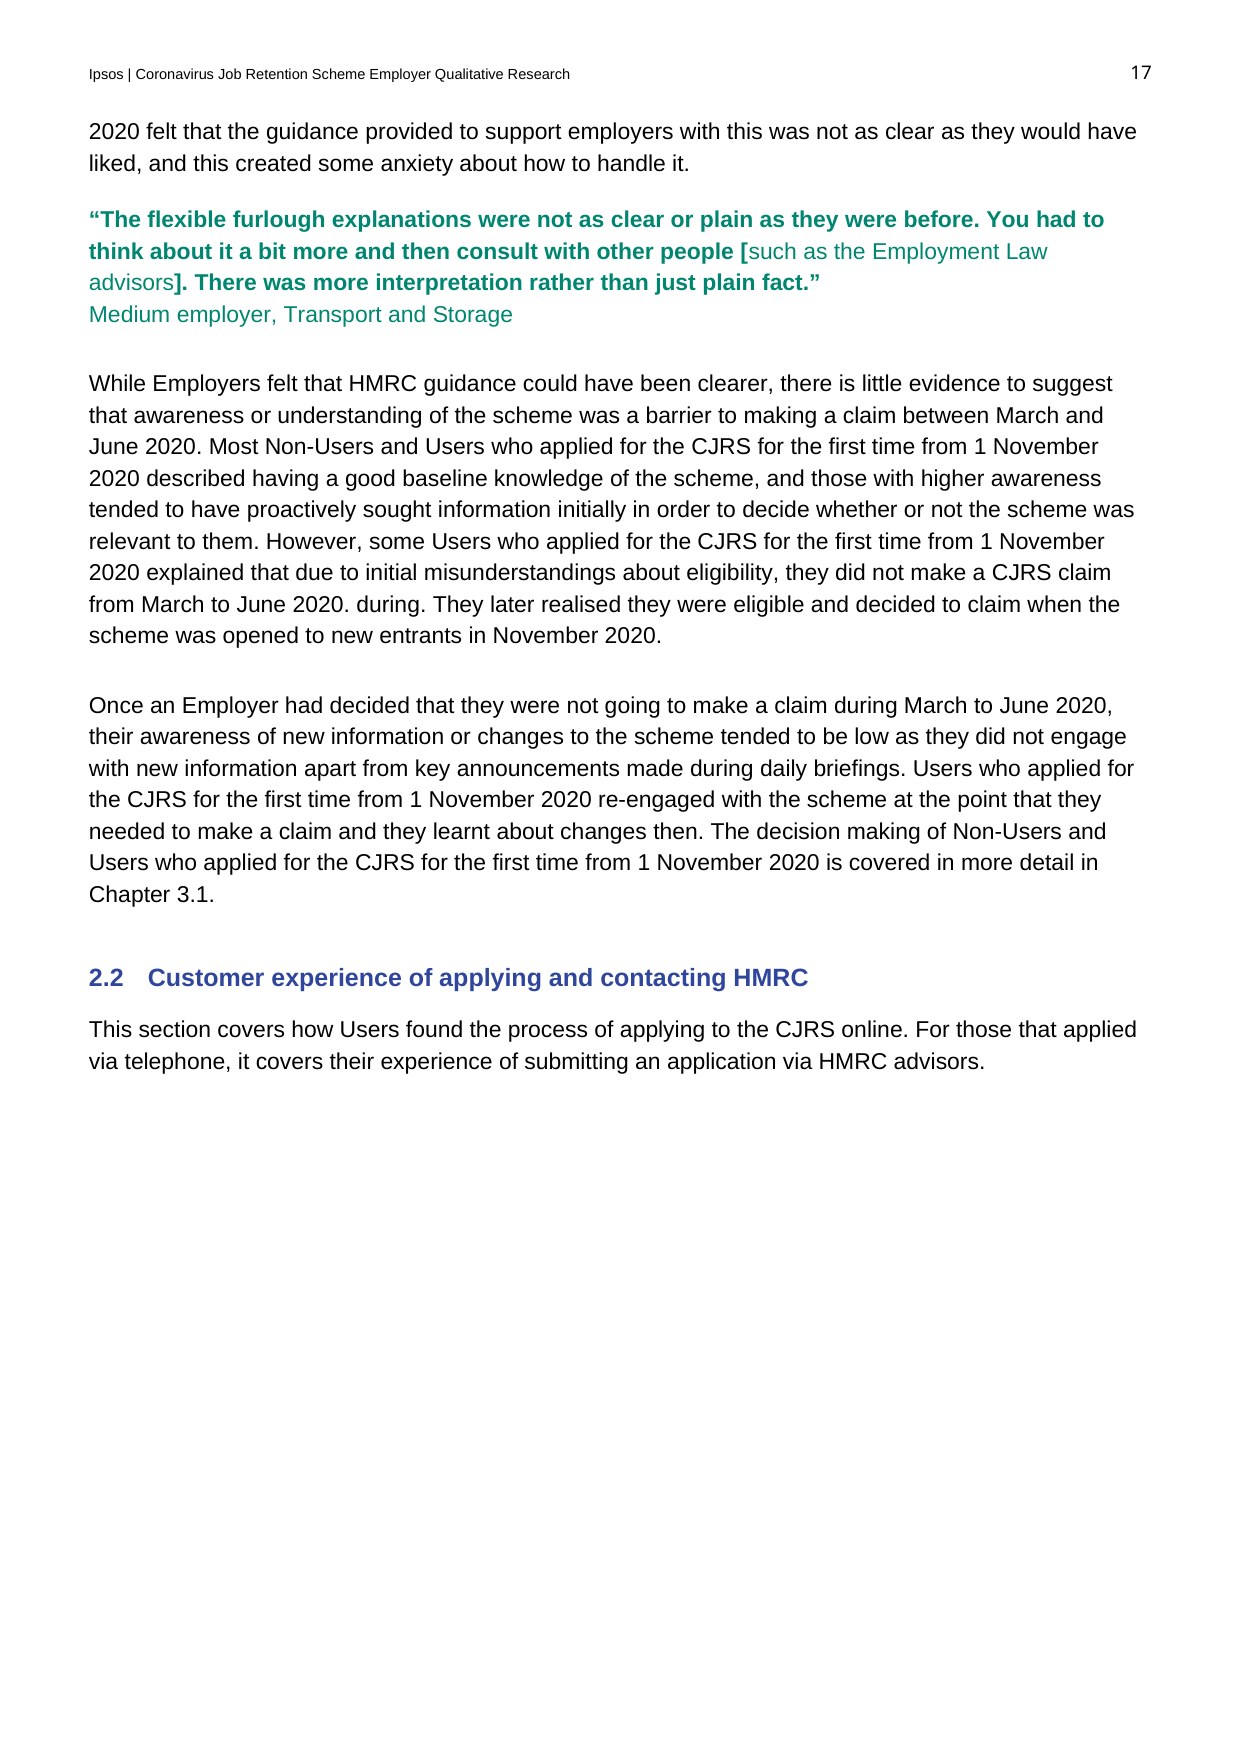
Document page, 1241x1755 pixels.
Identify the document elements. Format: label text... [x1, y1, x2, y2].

list 2020 felt that the guidance provided to support employers with this was not as clear as they would have liked, and this created some anxiety about how to handle it. [89, 118, 1152, 176]
subtitle Customer experience of applying and contacting HMRC [89, 962, 1152, 991]
text While Employers felt that HMRC guidance could have been clearer, there is little evidence to suggest that awareness or understanding of the scheme was a barrier to making a claim between March and June 2020. Most Non-Users and Users who applied for the CJRS for the first time from 1 November 2020 described having a good baseline knowledge of the scheme, and those with higher awareness tended to have proactively sought information initially in order to decide whether or not the scheme was relevant to them. However, some Users who applied for the CJRS for the first time from 1 November 2020 explained that due to initial misunderstandings about eligibility, they did not make a CJRS claim from March to June 2020. during. They later realised they were eligible and decided to claim when the scheme was opened to new entrants in November 2020. [89, 370, 1152, 649]
text Medium employer, Transport and Storage [89, 301, 1152, 327]
text Once an Employer had decided that they were not going to make a claim during March to June 2020, their awareness of new information or changes to the scheme tended to be low as they did not engage with new information apart from key announcements made during daily briefings. Users who applied for the CJRS for the first time from 1 November 2020 re-engaged with the scheme at the point that they needed to make a claim and they learnt about changes then. The decision making of Non-Users and Users who applied for the CJRS for the first time from 1 November 2020 is covered in more detail in Chapter 3.1. [89, 692, 1152, 907]
list This section covers how Users found the process of applying to the CJRS online. For those that applied via telephone, it covers their experience of submitting an application via HMRC advisors. [89, 1016, 1152, 1074]
text “The flexible furlough explanations were not as clear or plain as they were before. You had to think about it a bit more and then consult with other people [such as the Employment Law advisors]. There was more interpretation rather than just plain fact.” [89, 206, 1152, 296]
